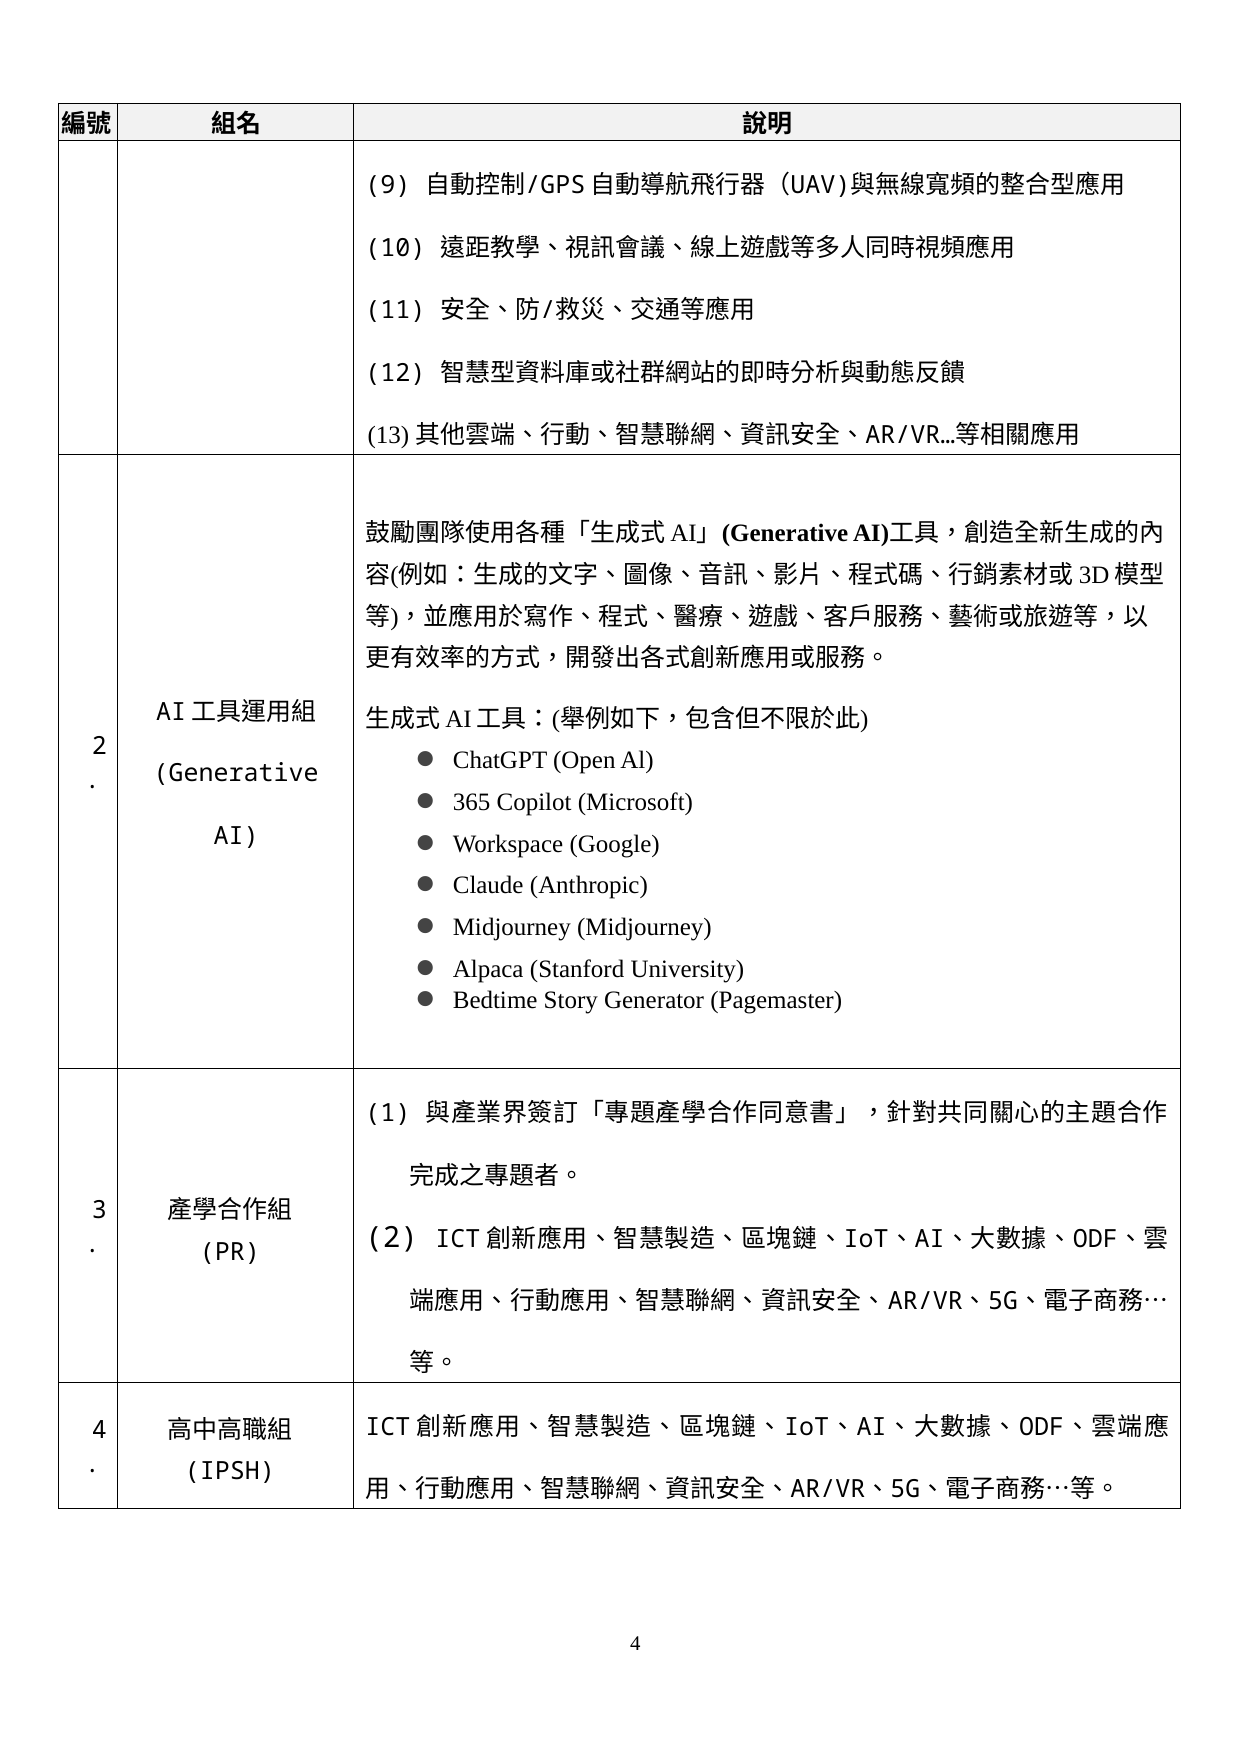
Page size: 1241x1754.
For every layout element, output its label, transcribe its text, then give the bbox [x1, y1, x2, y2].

table_cell 與產業界簽訂「專題產學合作同意書」，針對共同關心的主題合作完成之專題者。 ICT創新應用、智慧製造、區塊鏈、IoT、AI、大數據、ODF、雲端應用、行動應用、智慧聯網、資訊安全、AR/VR、5G、電子商務…等。 [354, 1069, 1180, 1382]
table_header 說明 [354, 104, 1180, 140]
table_cell [59, 141, 117, 454]
table_cell [59, 1069, 117, 1382]
table_cell [59, 1383, 117, 1508]
table_cell AI工具運用組 (Generative AI) [118, 455, 353, 1068]
table_cell [118, 141, 353, 454]
table_cell ICT創新應用、智慧製造、區塊鏈、IoT、AI、大數據、ODF、雲端應用、行動應用、行動支付、智慧聯網、資訊安全、AR/VR、5G、電子商務…等。如： 智慧工廠所需之「需求預測」、「生產排程最適化」、「生產設備故障預測」、「製程品質穩定控制」等相關智慧製造解決方案 智慧機械所需之「設備自動檢測」、「設備預知維修保養」、「耗材需求預測」、「操作參數最佳化及自動設定」等相關設備智慧應用方案 開源(Open Source)軟體開發，如開放文件格式(ODF)相關加值運用功能(如：API、共用程式Utility、Tool、Macro、…等) 應用現有的ODF文件應用工具，建立創新服務。譬如，將Impressive功能(例如：聚焦效果)結合到LibreOffice的簡報軟體Impress之中。 對現有的ODF文件應用工具能提出改善或加值應用方案，並與國際接軌，實作後回饋國際社群。譬如，讓Inkscape的向量圖形可以完整的(例如：透明、漸層、模糊等效果) 呈現在Impress。 區塊鏈技術提供「去中心化、匿名性、不可竄改性、可追蹤性、加密安全性」等特色，在金融、公共服務、供應鏈、醫療、農業、能源、智權、數位內容...等領域皆有應用之潛力 具有商業價值的大量動態影像應用與即時分析 雙向寬頻互動式app或網路社群應用 手機 (Android or iOS)有線或無線外接裝置應用 人體動態或靜態姿勢、生理訊息的擷取、分析(演算法)與應用 自動控制/GPS自動導航飛行器（UAV)與無線寬頻的整合型應用 遠距教學、視訊會議、線上遊戲等多人同時視頻應用 安全、防/救災、交通等應用 智慧型資料庫或社群網站的即時分析與動態反饋 其他雲端、行動、智慧聯網、資訊安全、AR/VR…等相關應用 [354, 141, 1180, 454]
table_cell [59, 455, 117, 1068]
table_cell ICT創新應用、智慧製造、區塊鏈、IoT、AI、大數據、ODF、雲端應用、行動應用、智慧聯網、資訊安全、AR/VR、5G、電子商務…等。 [354, 1383, 1180, 1508]
table_cell 鼓勵團隊使用各種「生成式AI」(Generative AI)工具，創造全新生成的內容(例如：生成的文字、圖像、音訊、影片、程式碼、行銷素材或3D模型等)，並應用於寫作、程式、醫療、遊戲、客戶服務、藝術或旅遊等，以更有效率的方式，開發出各式創新應用或服務。 生成式AI工具：(舉例如下，包含但不限於此) ChatGPT (Open Al) 365 Copilot (Microsoft) Workspace (Google) Claude (Anthropic) Midjourney (Midjourney) Alpaca (Stanford University) Bedtime Story Generator (Pagemaster) [354, 455, 1180, 1068]
table_cell 產學合作組 (PR) [118, 1069, 353, 1382]
table_header 編號 [59, 104, 117, 140]
table_cell 高中高職組 (IPSH) [118, 1383, 353, 1508]
table_header 組名 [118, 104, 353, 140]
